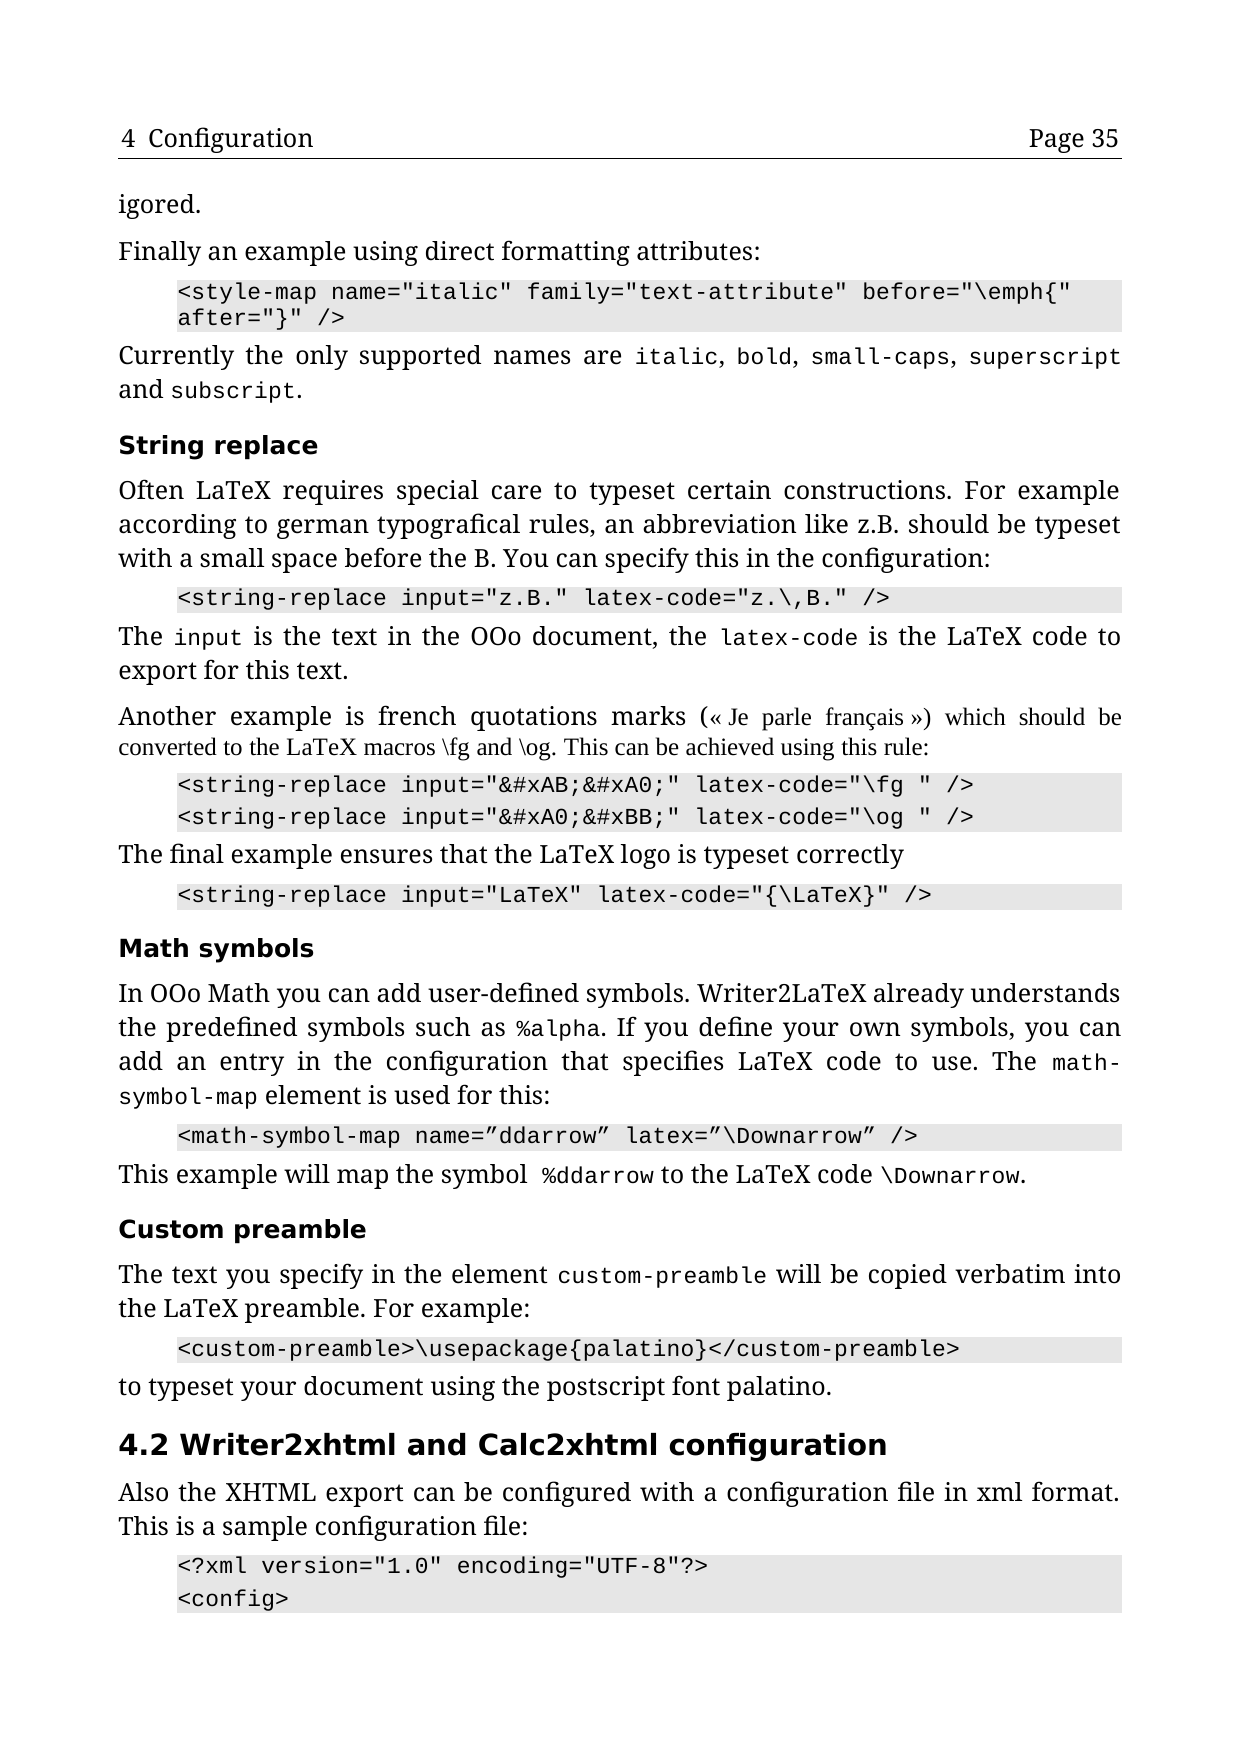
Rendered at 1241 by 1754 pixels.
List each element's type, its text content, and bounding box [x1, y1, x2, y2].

text Often LaTeX requires special care to typeset certain constructions. For example according to german typografical rules, an abbreviation like z.B. should be typeset with a small space before the B. You can specify this in the configuration: [118, 473, 1122, 574]
text In OOo Math you can add user-defined symbols. Writer2LaTeX already understands the predefined symbols such as %alpha. If you define your own symbols, you can add an entry in the configuration that specifies LaTeX code to use. The math-symbol-map element is used for this: [118, 976, 1122, 1112]
text <string-replace input="z.B." latex-code="z.\,B." /> [177, 587, 1122, 613]
text <string-replace input="&#xAB;&#xA0;" latex-code="\fg " /> [177, 773, 1122, 799]
text The final example ensures that the LaTeX logo is typeset correctly [118, 837, 1122, 871]
text <custom-preamble>\usepackage{palatino}</custom-preamble> [177, 1337, 1122, 1363]
text <?xml version="1.0" encoding="UTF-8"?> [177, 1555, 1122, 1581]
text The text you specify in the element custom-preamble will be copied verbatim into the LaTeX preamble. For example: [118, 1257, 1122, 1325]
subtitle String replace [118, 431, 1122, 460]
text <math-symbol-map name=”ddarrow” latex=”\Downarrow” /> [177, 1124, 1122, 1151]
text to typeset your document using the postscript font palatino. [118, 1369, 1122, 1403]
subtitle Math symbols [118, 935, 1122, 964]
text Finally an example using direct formatting attributes: [118, 234, 1122, 268]
text This example will map the symbol %ddarrow to the LaTeX code \Downarrow. [118, 1157, 1122, 1191]
text <style-map name="italic" family="text-attribute" before="\emph{" after="}" /> [177, 280, 1122, 332]
subtitle Custom preamble [118, 1216, 1122, 1244]
text <string-replace input="LaTeX" latex-code="{\LaTeX}" /> [177, 884, 1122, 910]
text The input is the text in the OOo document, the latex-code is the LaTeX code to export for this text. [118, 619, 1122, 687]
text igored. [118, 187, 1122, 221]
text Another example is french quotations marks (« Je parle français ») which should be converted to the LaTeX macros \fg and \og. This can be achieved using this rule: [118, 699, 1122, 761]
text <string-replace input="&#xA0;&#xBB;" latex-code="\og " /> [177, 806, 1122, 832]
text Currently the only supported names are italic, bold, small-caps, superscript and subscript. [118, 338, 1122, 406]
text Also the XHTML export can be configured with a configuration file in xml format. This is a sample configuration file: [118, 1475, 1122, 1543]
text <config> [177, 1587, 1122, 1613]
subtitle Writer2xhtml and Calc2xhtml configuration [118, 1428, 1122, 1462]
